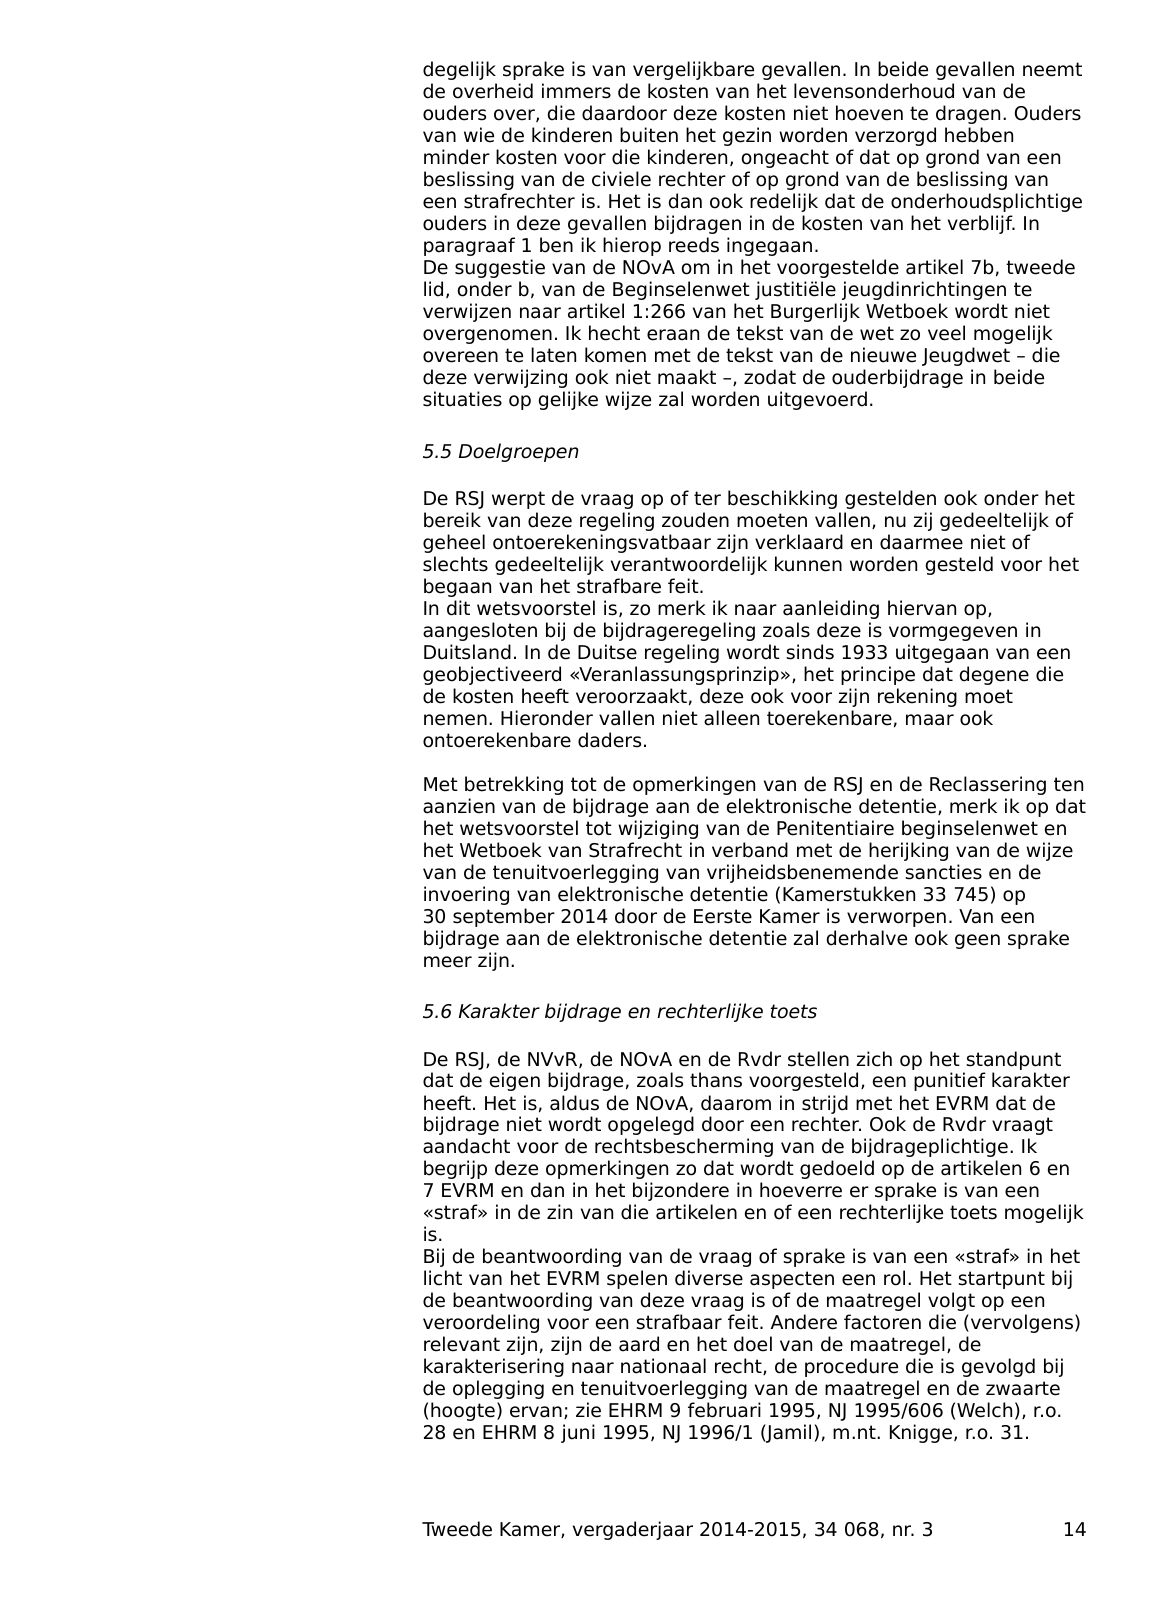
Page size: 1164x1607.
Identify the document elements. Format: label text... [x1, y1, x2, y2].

subtitle 5.6 Karakter bijdrage en rechterlijke toets [422, 1001, 1087, 1023]
text degelijk sprake is van vergelijkbare gevallen. In beide gevallen neemt de overheid immers de kosten van het levensonderhoud van de ouders over, die daardoor deze kosten niet hoeven te dragen. Ouders van wie de kinderen buiten het gezin worden verzorgd hebben minder kosten voor die kinderen, ongeacht of dat op grond van een beslissing van de civiele rechter of op grond van de beslissing van een strafrechter is. Het is dan ook redelijk dat de onderhoudsplichtige ouders in deze gevallen bijdragen in de kosten van het verblijf. In paragraaf 1 ben ik hierop reeds ingegaan. [422, 59, 1087, 257]
text De suggestie van de NOvA om in het voorgestelde artikel 7b, tweede lid, onder b, van de Beginselenwet justitiële jeugdinrichtingen te verwijzen naar artikel 1:266 van het Burgerlijk Wetboek wordt niet overgenomen. Ik hecht eraan de tekst van de wet zo veel mogelijk overeen te laten komen met de tekst van de nieuwe Jeugdwet – die deze verwijzing ook niet maakt –, zodat de ouderbijdrage in beide situaties op gelijke wijze zal worden uitgevoerd. [422, 257, 1087, 411]
text Bij de beantwoording van de vraag of sprake is van een «straf» in het licht van het EVRM spelen diverse aspecten een rol. Het startpunt bij de beantwoording van deze vraag is of de maatregel volgt op een veroordeling voor een strafbaar feit. Andere factoren die (vervolgens) relevant zijn, zijn de aard en het doel van de maatregel, de karakterisering naar nationaal recht, de procedure die is gevolgd bij de oplegging en tenuitvoerlegging van de maatregel en de zwaarte (hoogte) ervan; zie EHRM 9 februari 1995, NJ 1995/606 (Welch), r.o. 28 en EHRM 8 juni 1995, NJ 1996/1 (Jamil), m.nt. Knigge, r.o. 31. [422, 1246, 1087, 1444]
text De RSJ werpt de vraag op of ter beschikking gestelden ook onder het bereik van deze regeling zouden moeten vallen, nu zij gedeeltelijk of geheel ontoerekeningsvatbaar zijn verklaard en daarmee niet of slechts gedeeltelijk verantwoordelijk kunnen worden gesteld voor het begaan van het strafbare feit. [422, 488, 1087, 598]
text Met betrekking tot de opmerkingen van de RSJ en de Reclassering ten aanzien van de bijdrage aan de elektronische detentie, merk ik op dat het wetsvoorstel tot wijziging van de Penitentiaire beginselenwet en het Wetboek van Strafrecht in verband met de herijking van de wijze van de tenuitvoerlegging van vrijheidsbenemende sancties en de invoering van elektronische detentie (Kamerstukken 33 745) op 30 september 2014 door de Eerste Kamer is verworpen. Van een bijdrage aan de elektronische detentie zal derhalve ook geen sprake meer zijn. [422, 774, 1087, 971]
text In dit wetsvoorstel is, zo merk ik naar aanleiding hiervan op, aangesloten bij de bijdrageregeling zoals deze is vormgegeven in Duitsland. In de Duitse regeling wordt sinds 1933 uitgegaan van een geobjectiveerd «Veranlassungsprinzip», het principe dat degene die de kosten heeft veroorzaakt, deze ook voor zijn rekening moet nemen. Hieronder vallen niet alleen toerekenbare, maar ook ontoerekenbare daders. [422, 598, 1087, 751]
subtitle 5.5 Doelgroepen [422, 441, 1087, 463]
text De RSJ, de NVvR, de NOvA en de Rvdr stellen zich op het standpunt dat de eigen bijdrage, zoals thans voorgesteld, een punitief karakter heeft. Het is, aldus de NOvA, daarom in strijd met het EVRM dat de bijdrage niet wordt opgelegd door een rechter. Ook de Rvdr vraagt aandacht voor de rechtsbescherming van de bijdrageplichtige. Ik begrijp deze opmerkingen zo dat wordt gedoeld op de artikelen 6 en 7 EVRM en dan in het bijzondere in hoeverre er sprake is van een «straf» in de zin van die artikelen en of een rechterlijke toets mogelijk is. [422, 1048, 1087, 1246]
